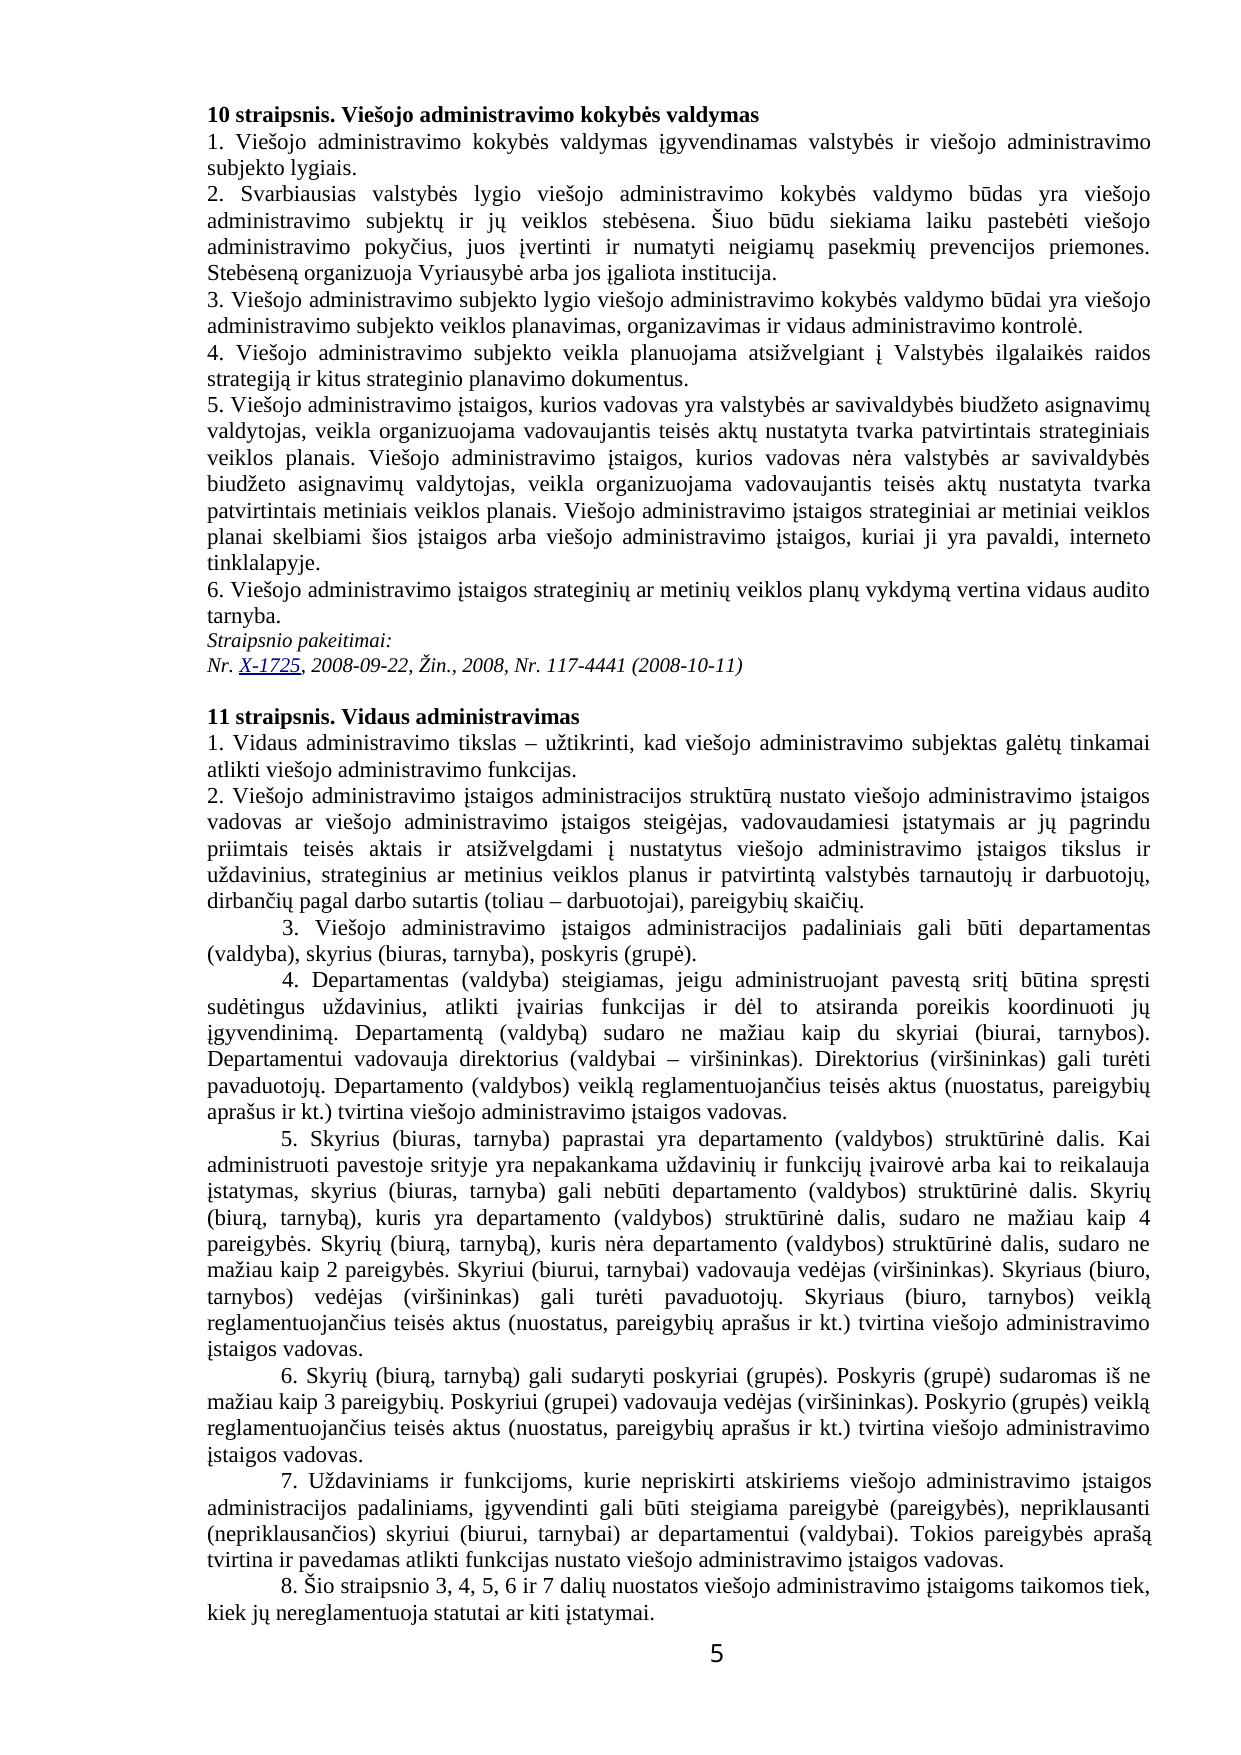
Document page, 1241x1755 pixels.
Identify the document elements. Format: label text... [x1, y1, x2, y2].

text 2. Viešojo administravimo įstaigos administracijos struktūrą nustato viešojo administravimo įstaigos vadovas ar viešojo administravimo įstaigos steigėjas, vadovaudamiesi įstatymais ar jų pagrindu priimtais teisės aktais ir atsižvelgdami į nustatytus viešojo administravimo įstaigos tikslus ir uždavinius, strateginius ar metinius veiklos planus ir patvirtintą valstybės tarnautojų ir darbuotojų, dirbančių pagal darbo sutartis (toliau – darbuotojai), pareigybių skaičių. [207, 782, 1152, 914]
text 2. Svarbiausias valstybės lygio viešojo administravimo kokybės valdymo būdas yra viešojo administravimo subjektų ir jų veiklos stebėsena. Šiuo būdu siekiama laiku pastebėti viešojo administravimo pokyčius, juos įvertinti ir numatyti neigiamų pasekmių prevencijos priemones. Stebėseną organizuoja Vyriausybė arba jos įgaliota institucija. [207, 180, 1152, 286]
text 1. Viešojo administravimo kokybės valdymas įgyvendinamas valstybės ir viešojo administravimo subjekto lygiais. [207, 128, 1152, 180]
text 3. Viešojo administravimo subjekto lygio viešojo administravimo kokybės valdymo būdai yra viešojo administravimo subjekto veiklos planavimas, organizavimas ir vidaus administravimo kontrolė. [207, 286, 1152, 338]
text Nr. X-1725, 2008-09-22, Žin., 2008, Nr. 117-4441 (2008-10-11) [207, 652, 1152, 677]
text 1. Vidaus administravimo tikslas – užtikrinti, kad viešojo administravimo subjektas galėtų tinkamai atlikti viešojo administravimo funkcijas. [207, 729, 1152, 782]
text 5. Skyrius (biuras, tarnyba) paprastai yra departamento (valdybos) struktūrinė dalis. Kai administruoti pavestoje srityje yra nepakankama uždavinių ir funkcijų įvairovė arba kai to reikalauja įstatymas, skyrius (biuras, tarnyba) gali nebūti departamento (valdybos) struktūrinė dalis. Skyrių (biurą, tarnybą), kuris yra departamento (valdybos) struktūrinė dalis, sudaro ne mažiau kaip 4 pareigybės. Skyrių (biurą, tarnybą), kuris nėra departamento (valdybos) struktūrinė dalis, sudaro ne mažiau kaip 2 pareigybės. Skyriui (biurui, tarnybai) vadovauja vedėjas (viršininkas). Skyriaus (biuro, tarnybos) vedėjas (viršininkas) gali turėti pavaduotojų. Skyriaus (biuro, tarnybos) veiklą reglamentuojančius teisės aktus (nuostatus, pareigybių aprašus ir kt.) tvirtina viešojo administravimo įstaigos vadovas. [207, 1124, 1152, 1362]
text 4. Departamentas (valdyba) steigiamas, jeigu administruojant pavestą sritį būtina spręsti sudėtingus uždavinius, atlikti įvairias funkcijas ir dėl to atsiranda poreikis koordinuoti jų įgyvendinimą. Departamentą (valdybą) sudaro ne mažiau kaip du skyriai (biurai, tarnybos). Departamentui vadovauja direktorius (valdybai – viršininkas). Direktorius (viršininkas) gali turėti pavaduotojų. Departamento (valdybos) veiklą reglamentuojančius teisės aktus (nuostatus, pareigybių aprašus ir kt.) tvirtina viešojo administravimo įstaigos vadovas. [207, 966, 1152, 1124]
text 6. Skyrių (biurą, tarnybą) gali sudaryti poskyriai (grupės). Poskyris (grupė) sudaromas iš ne mažiau kaip 3 pareigybių. Poskyriui (grupei) vadovauja vedėjas (viršininkas). Poskyrio (grupės) veiklą reglamentuojančius teisės aktus (nuostatus, pareigybių aprašus ir kt.) tvirtina viešojo administravimo įstaigos vadovas. [207, 1362, 1152, 1467]
text 3. Viešojo administravimo įstaigos administracijos padaliniais gali būti departamentas (valdyba), skyrius (biuras, tarnyba), poskyris (grupė). [207, 914, 1152, 966]
text 4. Viešojo administravimo subjekto veikla planuojama atsižvelgiant į Valstybės ilgalaikės raidos strategiją ir kitus strateginio planavimo dokumentus. [207, 338, 1152, 391]
text 7. Uždaviniams ir funkcijoms, kurie nepriskirti atskiriems viešojo administravimo įstaigos administracijos padaliniams, įgyvendinti gali būti steigiama pareigybė (pareigybės), nepriklausanti (nepriklausančios) skyriui (biurui, tarnybai) ar departamentui (valdybai). Tokios pareigybės aprašą tvirtina ir pavedamas atlikti funkcijas nustato viešojo administravimo įstaigos vadovas. [207, 1467, 1152, 1573]
text 6. Viešojo administravimo įstaigos strateginių ar metinių veiklos planų vykdymą vertina vidaus audito tarnyba. [207, 576, 1152, 628]
text Straipsnio pakeitimai: [207, 628, 1152, 652]
text 5. Viešojo administravimo įstaigos, kurios vadovas yra valstybės ar savivaldybės biudžeto asignavimų valdytojas, veikla organizuojama vadovaujantis teisės aktų nustatyta tvarka patvirtintais strateginiais veiklos planais. Viešojo administravimo įstaigos, kurios vadovas nėra valstybės ar savivaldybės biudžeto asignavimų valdytojas, veikla organizuojama vadovaujantis teisės aktų nustatyta tvarka patvirtintais metiniais veiklos planais. Viešojo administravimo įstaigos strateginiai ar metiniai veiklos planai skelbiami šios įstaigos arba viešojo administravimo įstaigos, kuriai ji yra pavaldi, interneto tinklalapyje. [207, 391, 1152, 576]
text 8. Šio straipsnio 3, 4, 5, 6 ir 7 dalių nuostatos viešojo administravimo įstaigoms taikomos tiek, kiek jų nereglamentuoja statutai ar kiti įstatymai. [207, 1573, 1152, 1625]
text 11 straipsnis. Vidaus administravimas [207, 703, 1152, 729]
text 10 straipsnis. Viešojo administravimo kokybės valdymas [207, 101, 1152, 128]
